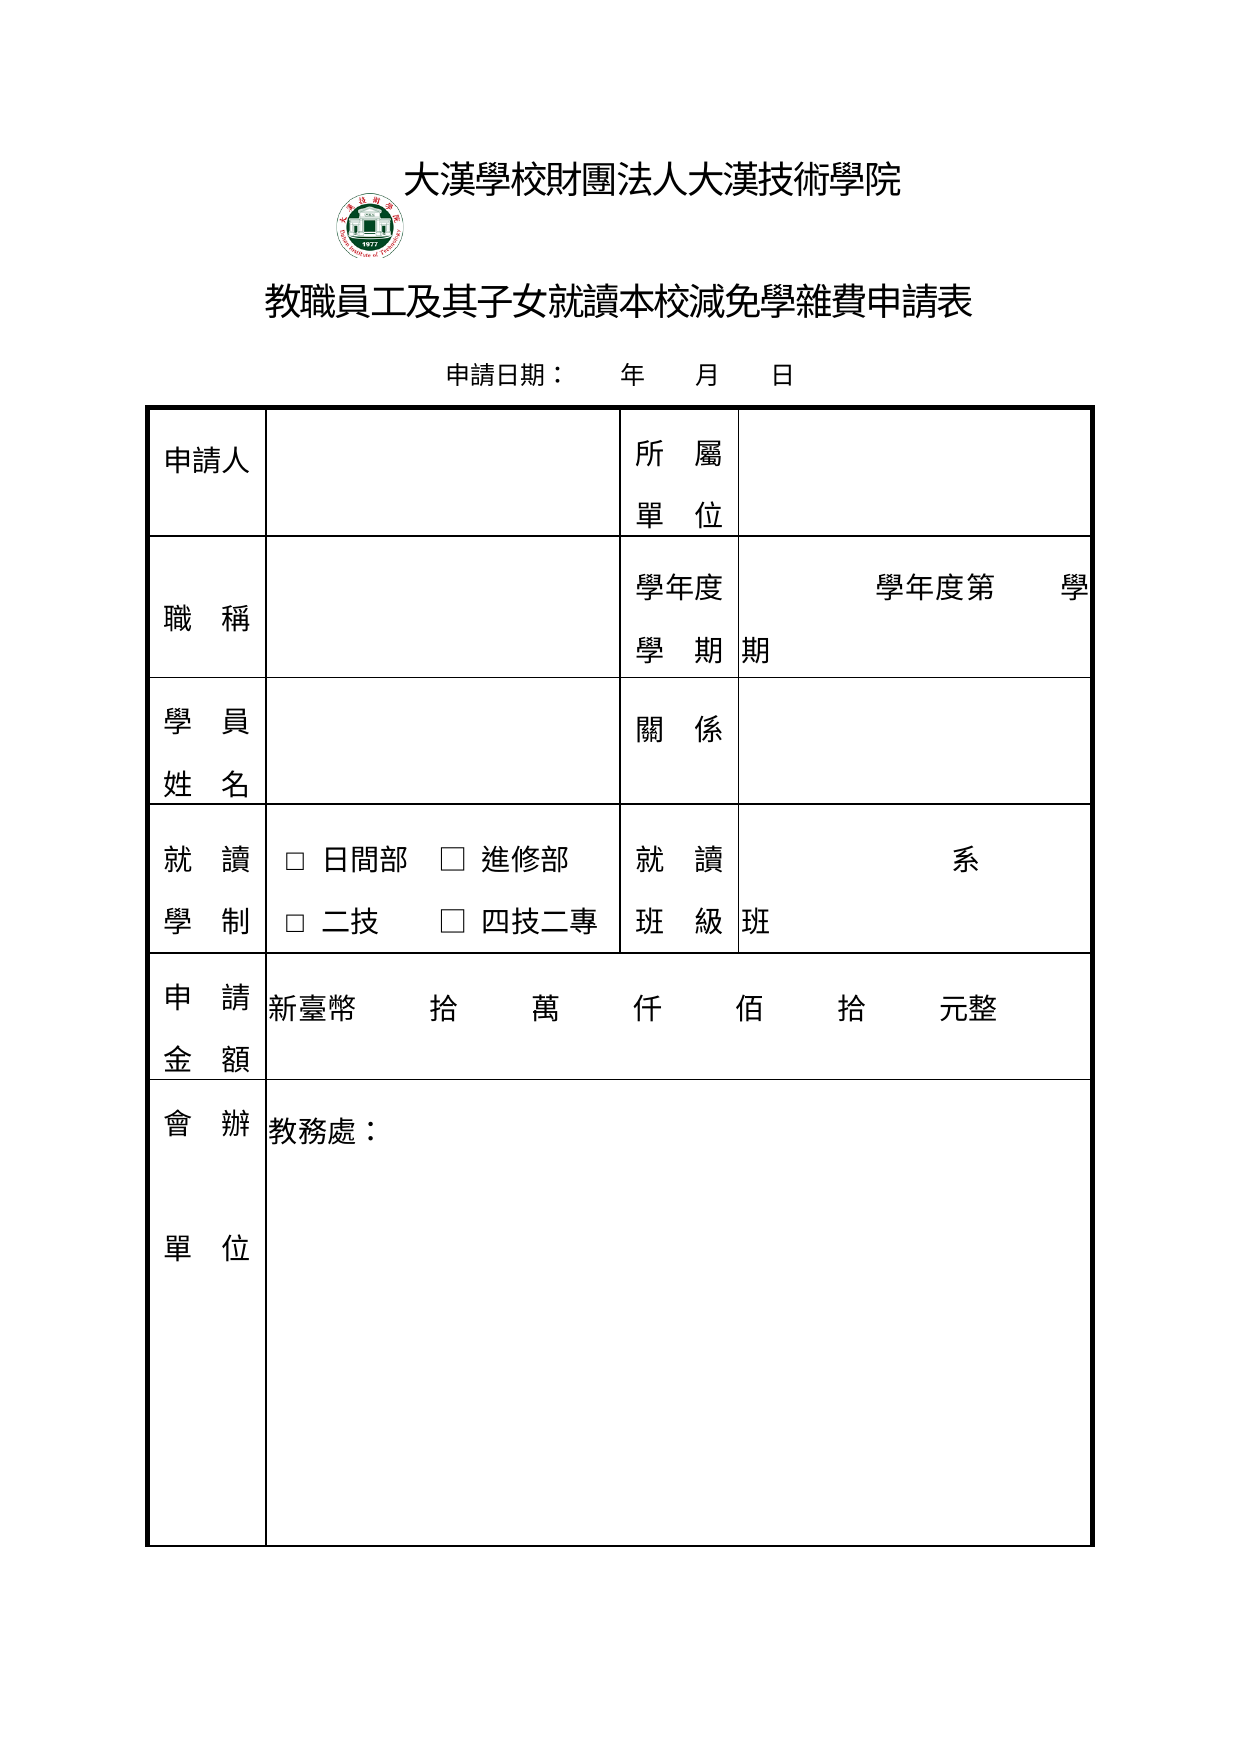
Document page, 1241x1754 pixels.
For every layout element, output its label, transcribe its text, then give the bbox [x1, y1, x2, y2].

table_cell 系 班 [739, 805, 1090, 952]
table_header 所 屬 單 位 [621, 410, 738, 535]
table_header 申請人 [150, 410, 265, 535]
table_cell 就 讀 學 制 [150, 805, 265, 952]
table_cell 新臺幣 拾 萬 仟 佰 拾 元整 [267, 954, 1090, 1079]
table_cell 會 辦 單 位 [150, 1080, 265, 1545]
text 教職員工及其子女就讀本校減免學雜費申請表 [148, 258, 1092, 320]
table_header [267, 410, 619, 535]
table_cell 學年度第 學期 [739, 537, 1090, 677]
table_cell [267, 537, 619, 677]
table_cell 關 係 [621, 678, 738, 803]
text 申請日期： 年 月 日 [148, 332, 1092, 394]
table_cell 就 讀 班 級 [621, 805, 738, 952]
table_cell 申 請 金 額 [150, 954, 265, 1079]
table_cell [267, 678, 619, 803]
table_cell 學年度 學 期 [621, 537, 738, 677]
table_cell 教務處： [267, 1080, 1090, 1545]
table_cell □ 日間部 □ 進修部 □ 二技 □ 四技二專 [267, 805, 619, 952]
table_cell [739, 678, 1090, 803]
table_header [739, 410, 1090, 535]
text 大漢學校財團法人大漢技術學院 [148, 133, 1092, 258]
table_cell 學 員 姓 名 [150, 678, 265, 803]
table_cell 職 稱 [150, 537, 265, 677]
